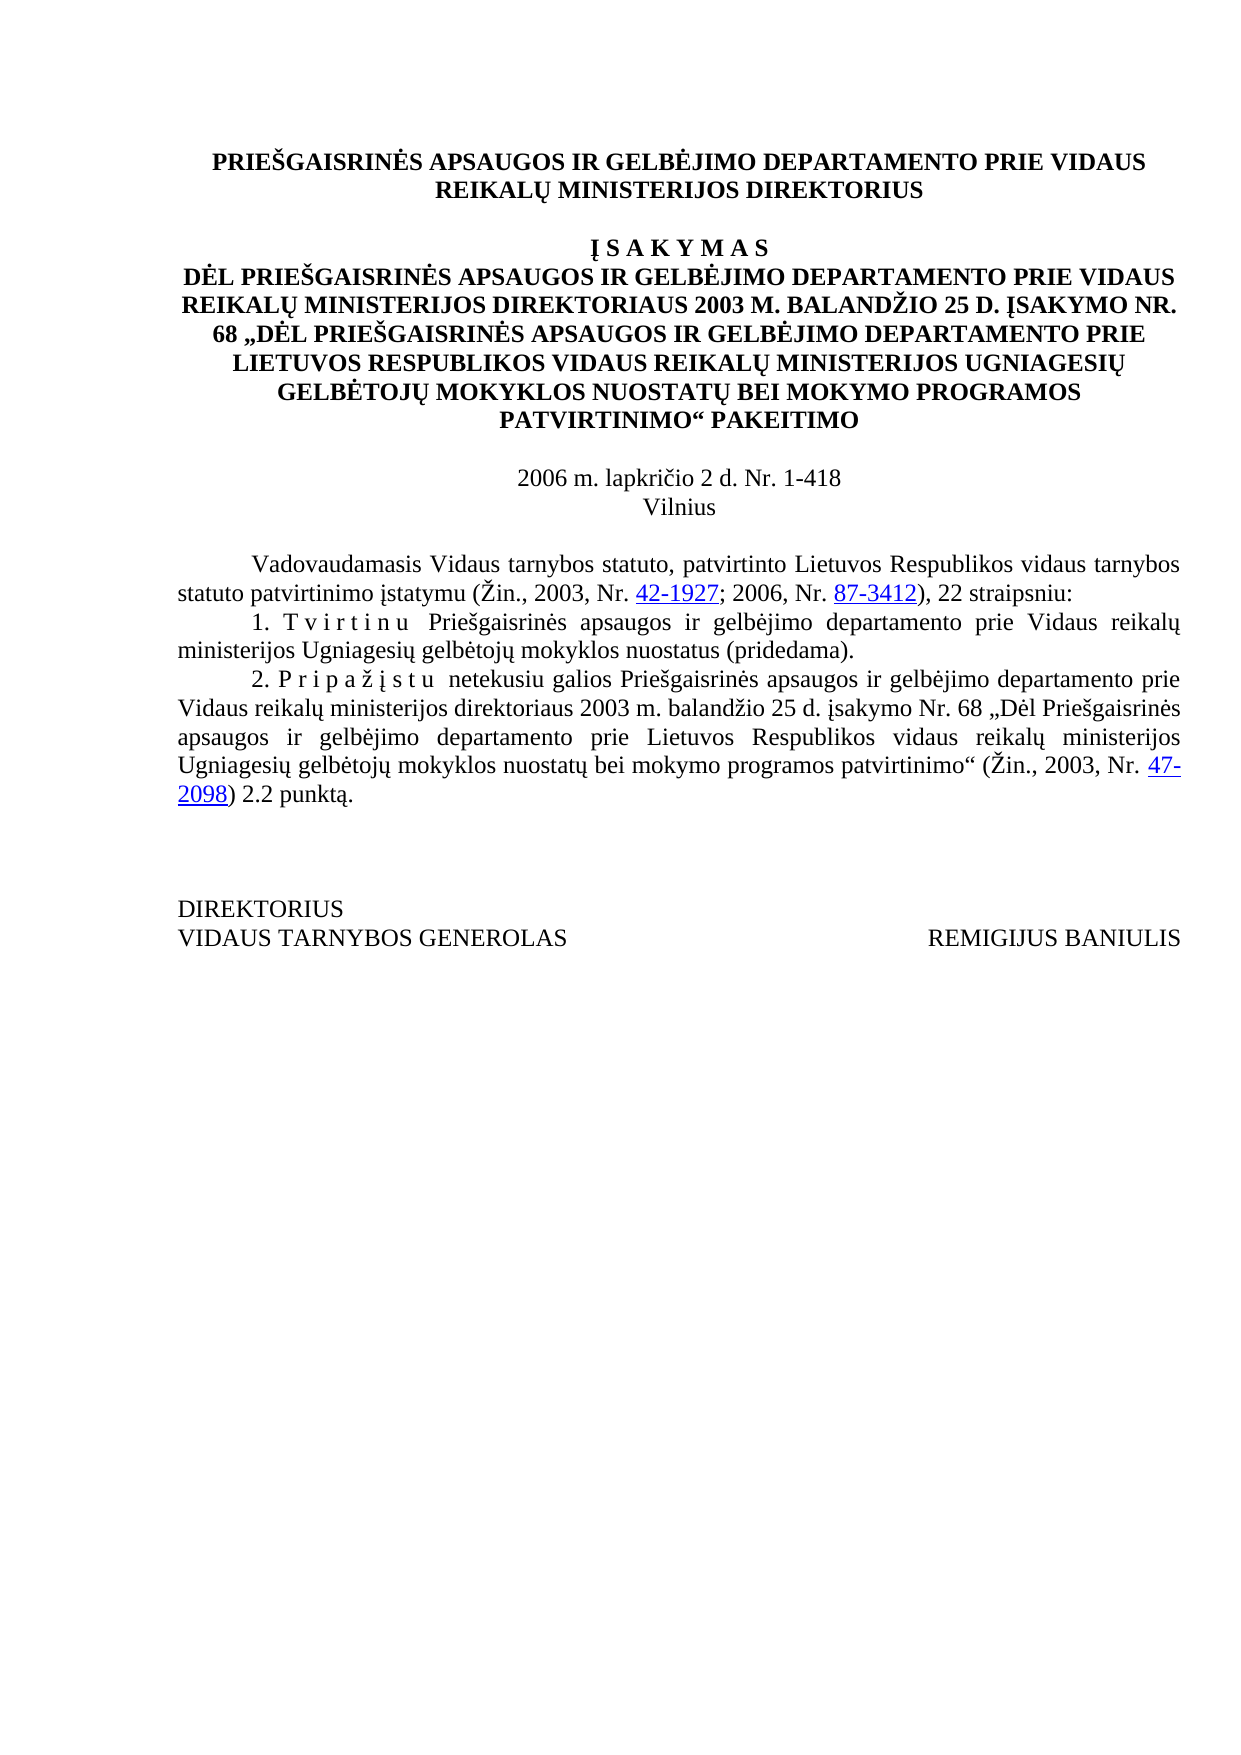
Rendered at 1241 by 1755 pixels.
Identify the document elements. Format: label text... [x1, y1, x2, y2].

text 2006 m. lapkričio 2 d. Nr. 1-418 [177, 463, 1181, 492]
text DĖL PRIEŠGAISRINĖS APSAUGOS IR GELBĖJIMO DEPARTAMENTO PRIE VIDAUS REIKALŲ MINISTERIJOS DIREKTORIAUS 2003 M. BALANDŽIO 25 D. ĮSAKYMO NR. 68 „DĖL PRIEŠGAISRINĖS APSAUGOS IR GELBĖJIMO DEPARTAMENTO PRIE LIETUVOS RESPUBLIKOS VIDAUS REIKALŲ MINISTERIJOS UGNIAGESIŲ GELBĖTOJŲ MOKYKLOS NUOSTATŲ BEI MOKYMO PROGRAMOS PATVIRTINIMO“ PAKEITIMO [177, 262, 1181, 434]
text Vadovaudamasis Vidaus tarnybos statuto, patvirtinto Lietuvos Respublikos vidaus tarnybos statuto patvirtinimo įstatymu (Žin., 2003, Nr. 42-1927; 2006, Nr. 87-3412), 22 straipsniu: [177, 549, 1181, 607]
text VIDAUS TARNYBOS GENEROLAS REMIGIJUS BANIULIS [177, 923, 1181, 952]
text 1. Tvirtinu Priešgaisrinės apsaugos ir gelbėjimo departamento prie Vidaus reikalų ministerijos Ugniagesių gelbėtojų mokyklos nuostatus (pridedama). [177, 607, 1181, 664]
text Vilnius [177, 492, 1181, 521]
text DIREKTORIUS [177, 894, 1181, 923]
text 2. Pripažįstu netekusiu galios Priešgaisrinės apsaugos ir gelbėjimo departamento prie Vidaus reikalų ministerijos direktoriaus 2003 m. balandžio 25 d. įsakymo Nr. 68 „Dėl Priešgaisrinės apsaugos ir gelbėjimo departamento prie Lietuvos Respublikos vidaus reikalų ministerijos Ugniagesių gelbėtojų mokyklos nuostatų bei mokymo programos patvirtinimo“ (Žin., 2003, Nr. 47-2098) 2.2 punktą. [177, 664, 1181, 808]
text Į S A K Y M A S [177, 233, 1181, 262]
text PRIEŠGAISRINĖS APSAUGOS IR GELBĖJIMO DEPARTAMENTO PRIE VIDAUS REIKALŲ MINISTERIJOS DIREKTORIUS [177, 147, 1181, 204]
